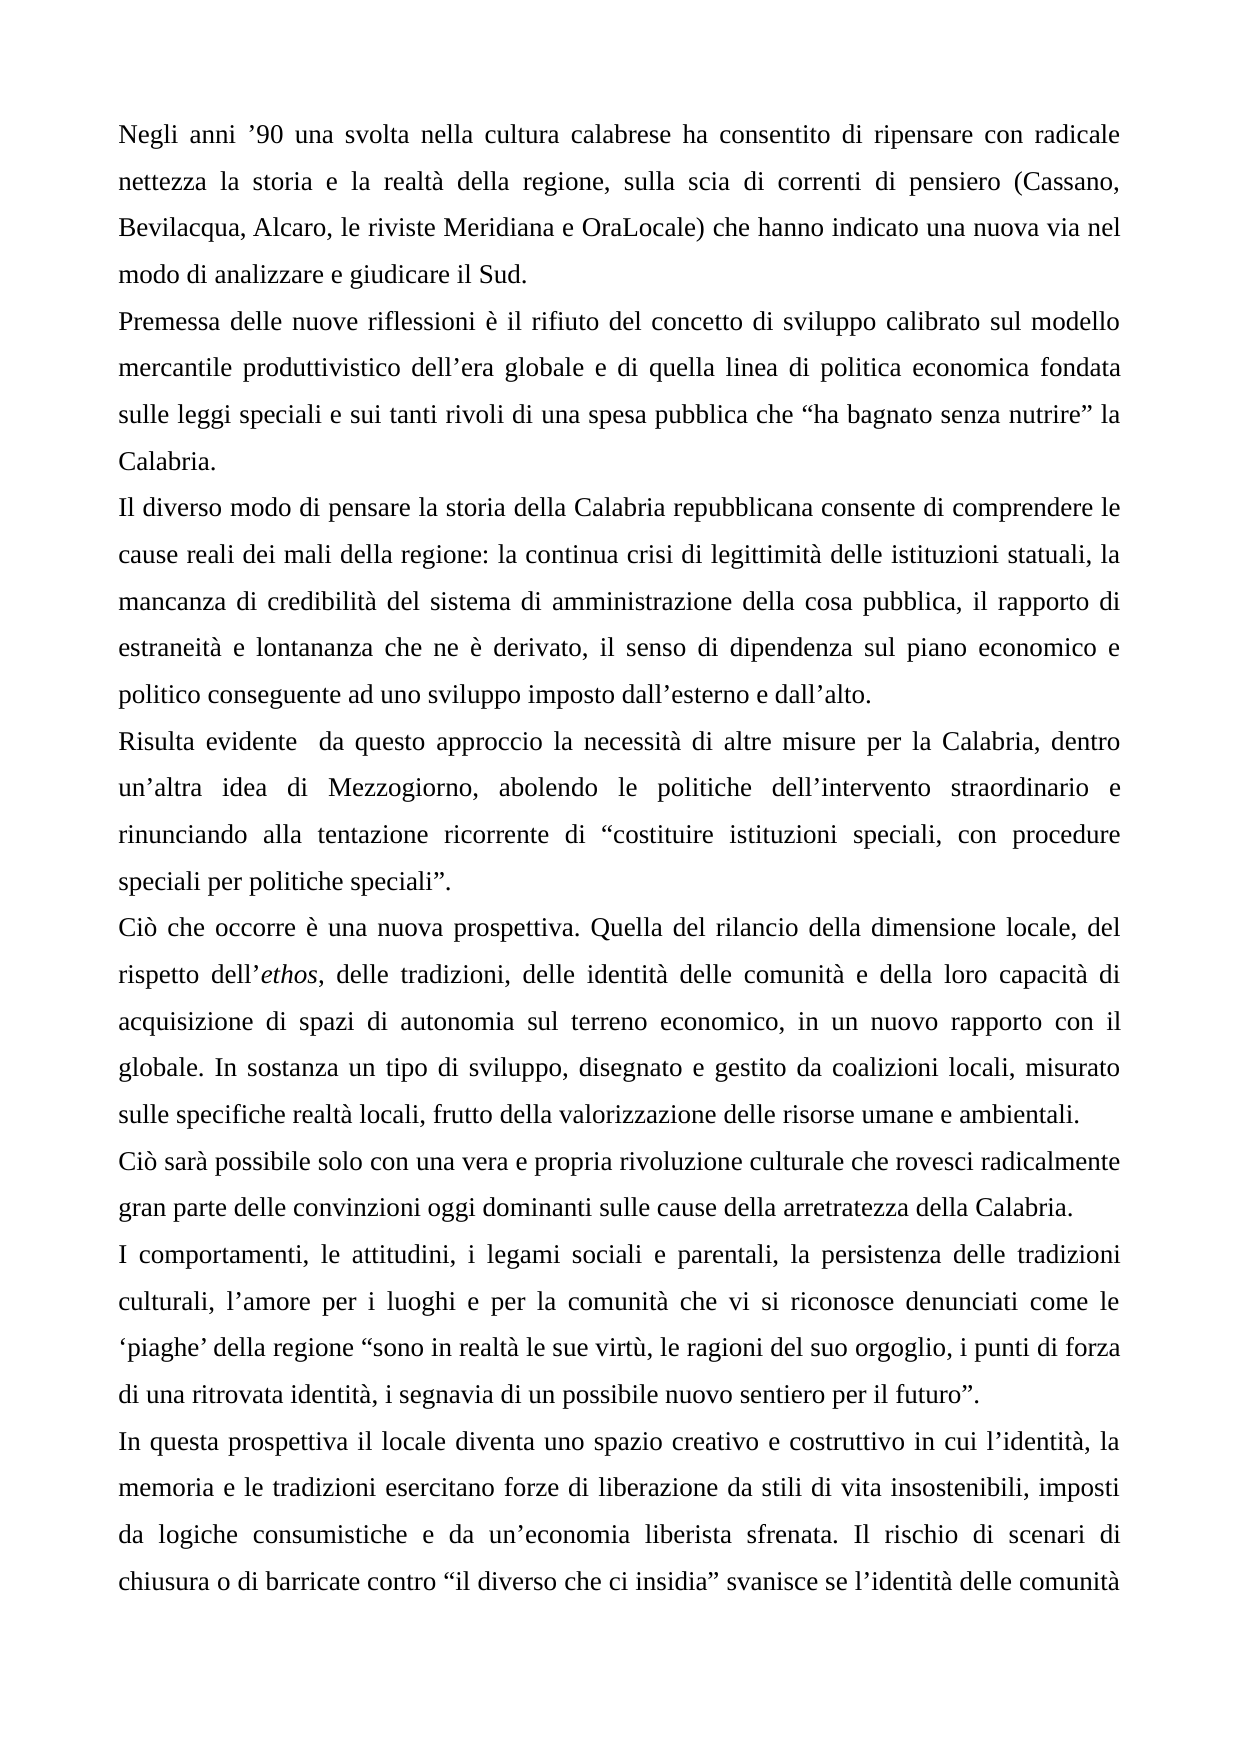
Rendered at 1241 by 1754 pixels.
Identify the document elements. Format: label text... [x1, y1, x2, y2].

text Ciò sarà possibile solo con una vera e propria rivoluzione culturale che rovesci radicalmente gran parte delle convinzioni oggi dominanti sulle cause della arretratezza della Calabria. [118, 1145, 1122, 1223]
text In questa prospettiva il locale diventa uno spazio creativo e costruttivo in cui l’identità, la memoria e le tradizioni esercitano forze di liberazione da stili di vita insostenibili, imposti da logiche consumistiche e da un’economia liberista sfrenata. Il rischio di scenari di chiusura o di barricate contro “il diverso che ci insidia” svanisce se l’identità delle comunità [118, 1425, 1122, 1596]
text Negli anni ’90 una svolta nella cultura calabrese ha consentito di ripensare con radicale nettezza la storia e la realtà della regione, sulla scia di correnti di pensiero (Cassano, Bevilacqua, Alcaro, le riviste Meridiana e OraLocale) che hanno indicato una nuova via nel modo di analizzare e giudicare il Sud. [118, 118, 1122, 289]
text Premessa delle nuove riflessioni è il rifiuto del concetto di sviluppo calibrato sul modello mercantile produttivistico dell’era globale e di quella linea di politica economica fondata sulle leggi speciali e sui tanti rivoli di una spesa pubblica che “ha bagnato senza nutrire” la Calabria. [118, 305, 1122, 476]
text Il diverso modo di pensare la storia della Calabria repubblicana consente di comprendere le cause reali dei mali della regione: la continua crisi di legittimità delle istituzioni statuali, la mancanza di credibilità del sistema di amministrazione della cosa pubblica, il rapporto di estraneità e lontananza che ne è derivato, il senso di dipendenza sul piano economico e politico conseguente ad uno sviluppo imposto dall’esterno e dall’alto. [118, 491, 1122, 709]
text I comportamenti, le attitudini, i legami sociali e parentali, la persistenza delle tradizioni culturali, l’amore per i luoghi e per la comunità che vi si riconosce denunciati come le ‘piaghe’ della regione “sono in realtà le sue virtù, le ragioni del suo orgoglio, i punti di forza di una ritrovata identità, i segnavia di un possibile nuovo sentiero per il futuro”. [118, 1238, 1122, 1409]
text Risulta evidente da questo approccio la necessità di altre misure per la Calabria, dentro un’altra idea di Mezzogiorno, abolendo le politiche dell’intervento straordinario e rinunciando alla tentazione ricorrente di “costituire istituzioni speciali, con procedure speciali per politiche speciali”. [118, 725, 1122, 896]
text Ciò che occorre è una nuova prospettiva. Quella del rilancio della dimensione locale, del rispetto dell’ethos, delle tradizioni, delle identità delle comunità e della loro capacità di acquisizione di spazi di autonomia sul terreno economico, in un nuovo rapporto con il globale. In sostanza un tipo di sviluppo, disegnato e gestito da coalizioni locali, misurato sulle specifiche realtà locali, frutto della valorizzazione delle risorse umane e ambientali. [118, 911, 1122, 1129]
